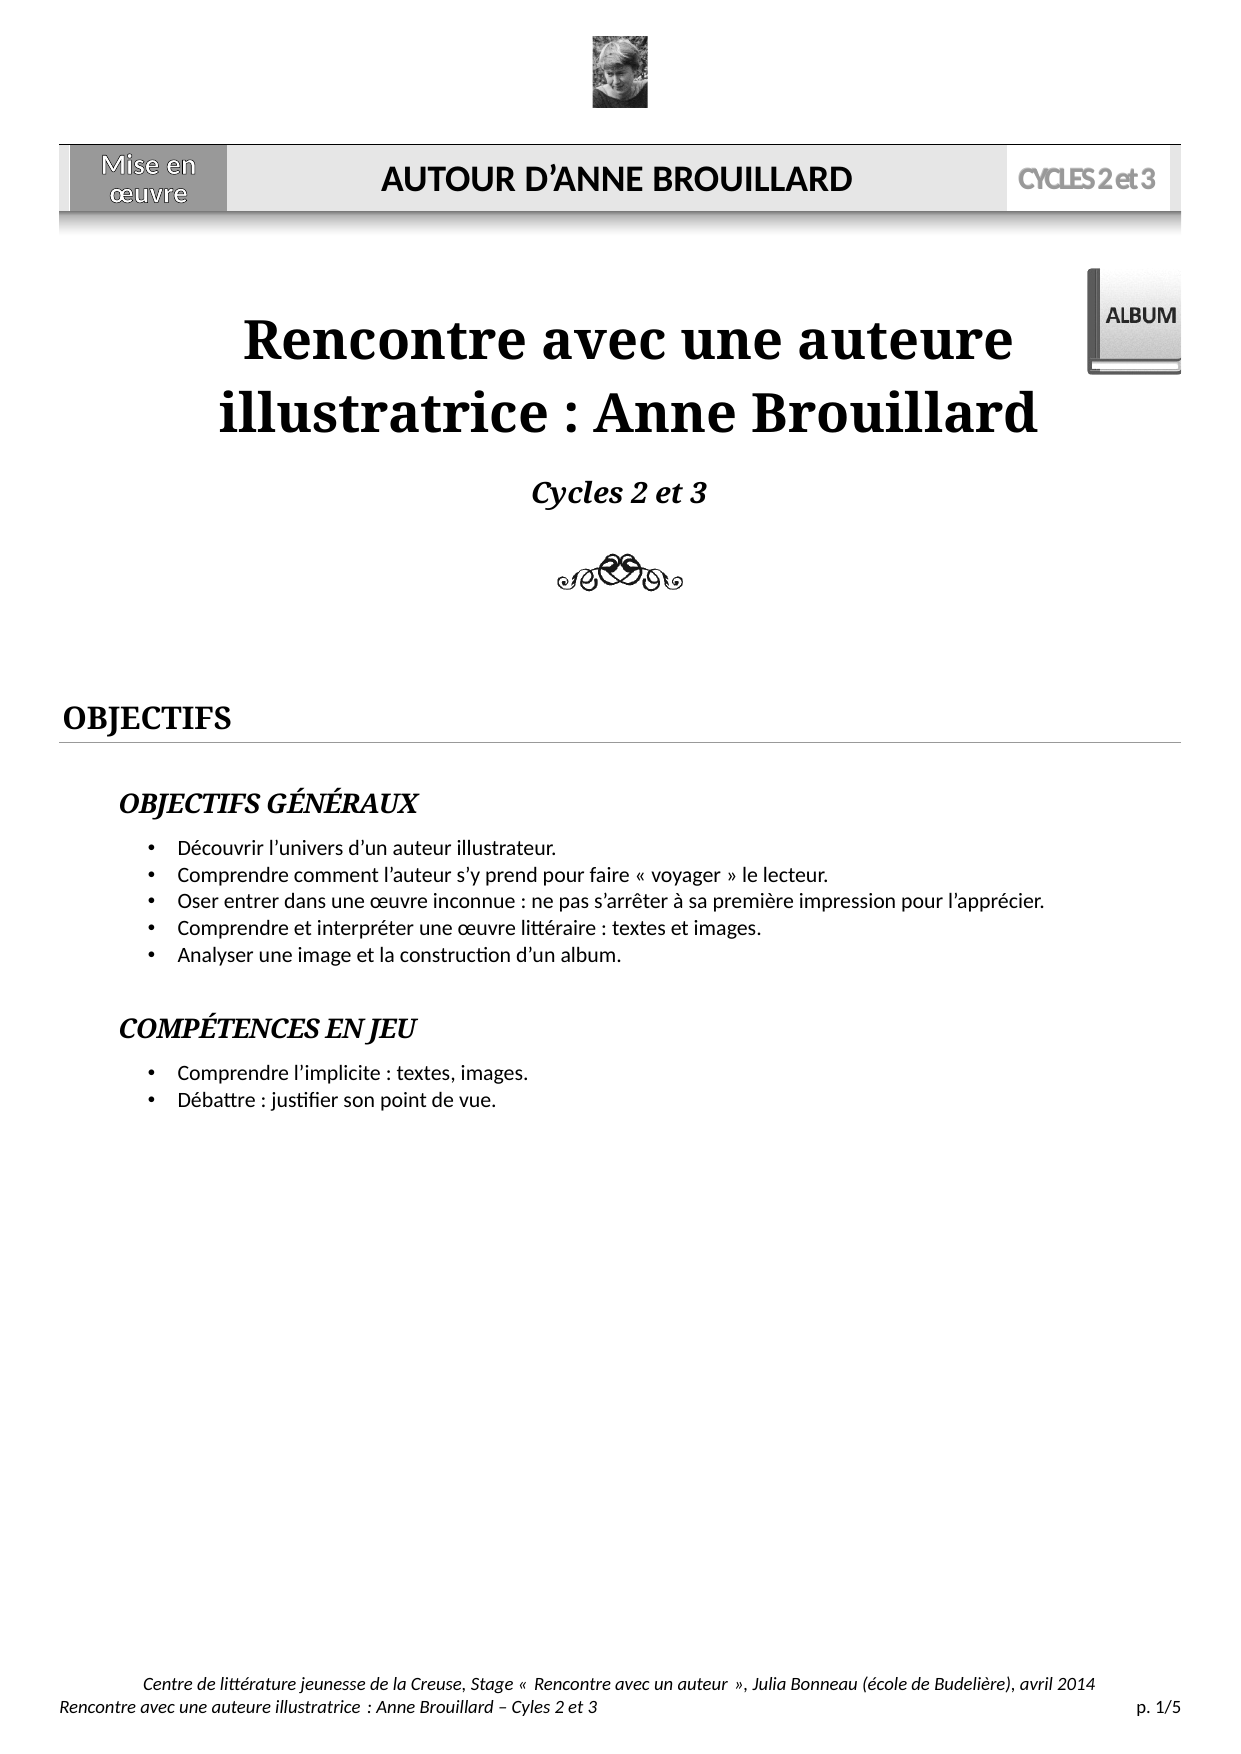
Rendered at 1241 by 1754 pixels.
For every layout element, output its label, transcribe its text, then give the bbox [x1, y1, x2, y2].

table_header Autour d’Anne brouillard [227, 145, 1007, 211]
list Comprendre comment l’auteur s’y prend pour faire « voyager » le lecteur. [148, 861, 1181, 887]
list Comprendre l’implicite : textes, images. [148, 1059, 1181, 1086]
text Cycles 2 et 3 [59, 472, 1181, 512]
list [1087, 268, 1182, 375]
subtitle Objectifs généraux [118, 785, 1181, 822]
picture [59, 211, 1182, 269]
subtitle compétences en jeu [118, 1010, 1181, 1047]
list Comprendre et interpréter une œuvre littéraire : textes et images. [148, 914, 1181, 941]
picture [592, 36, 648, 108]
table_header CYCLES 2 et 3 [1007, 145, 1170, 211]
table_header [1170, 145, 1181, 211]
list Débattre : justifier son point de vue. [148, 1086, 1181, 1113]
subtitle OBJECTIFS [59, 693, 1181, 742]
table_header Mise en œuvre [70, 145, 227, 211]
list Oser entrer dans une œuvre inconnue : ne pas s’arrêter à sa première impression pour l’apprécier. [148, 887, 1181, 914]
picture [545, 541, 695, 604]
list Découvrir l’univers d’un auteur illustrateur. [148, 834, 1181, 861]
list Analyser une image et la construction d’un album. [148, 941, 1181, 967]
table_header [59, 145, 69, 211]
subtitle Rencontre avec une auteure illustratrice : Anne Brouillard [77, 301, 1181, 449]
